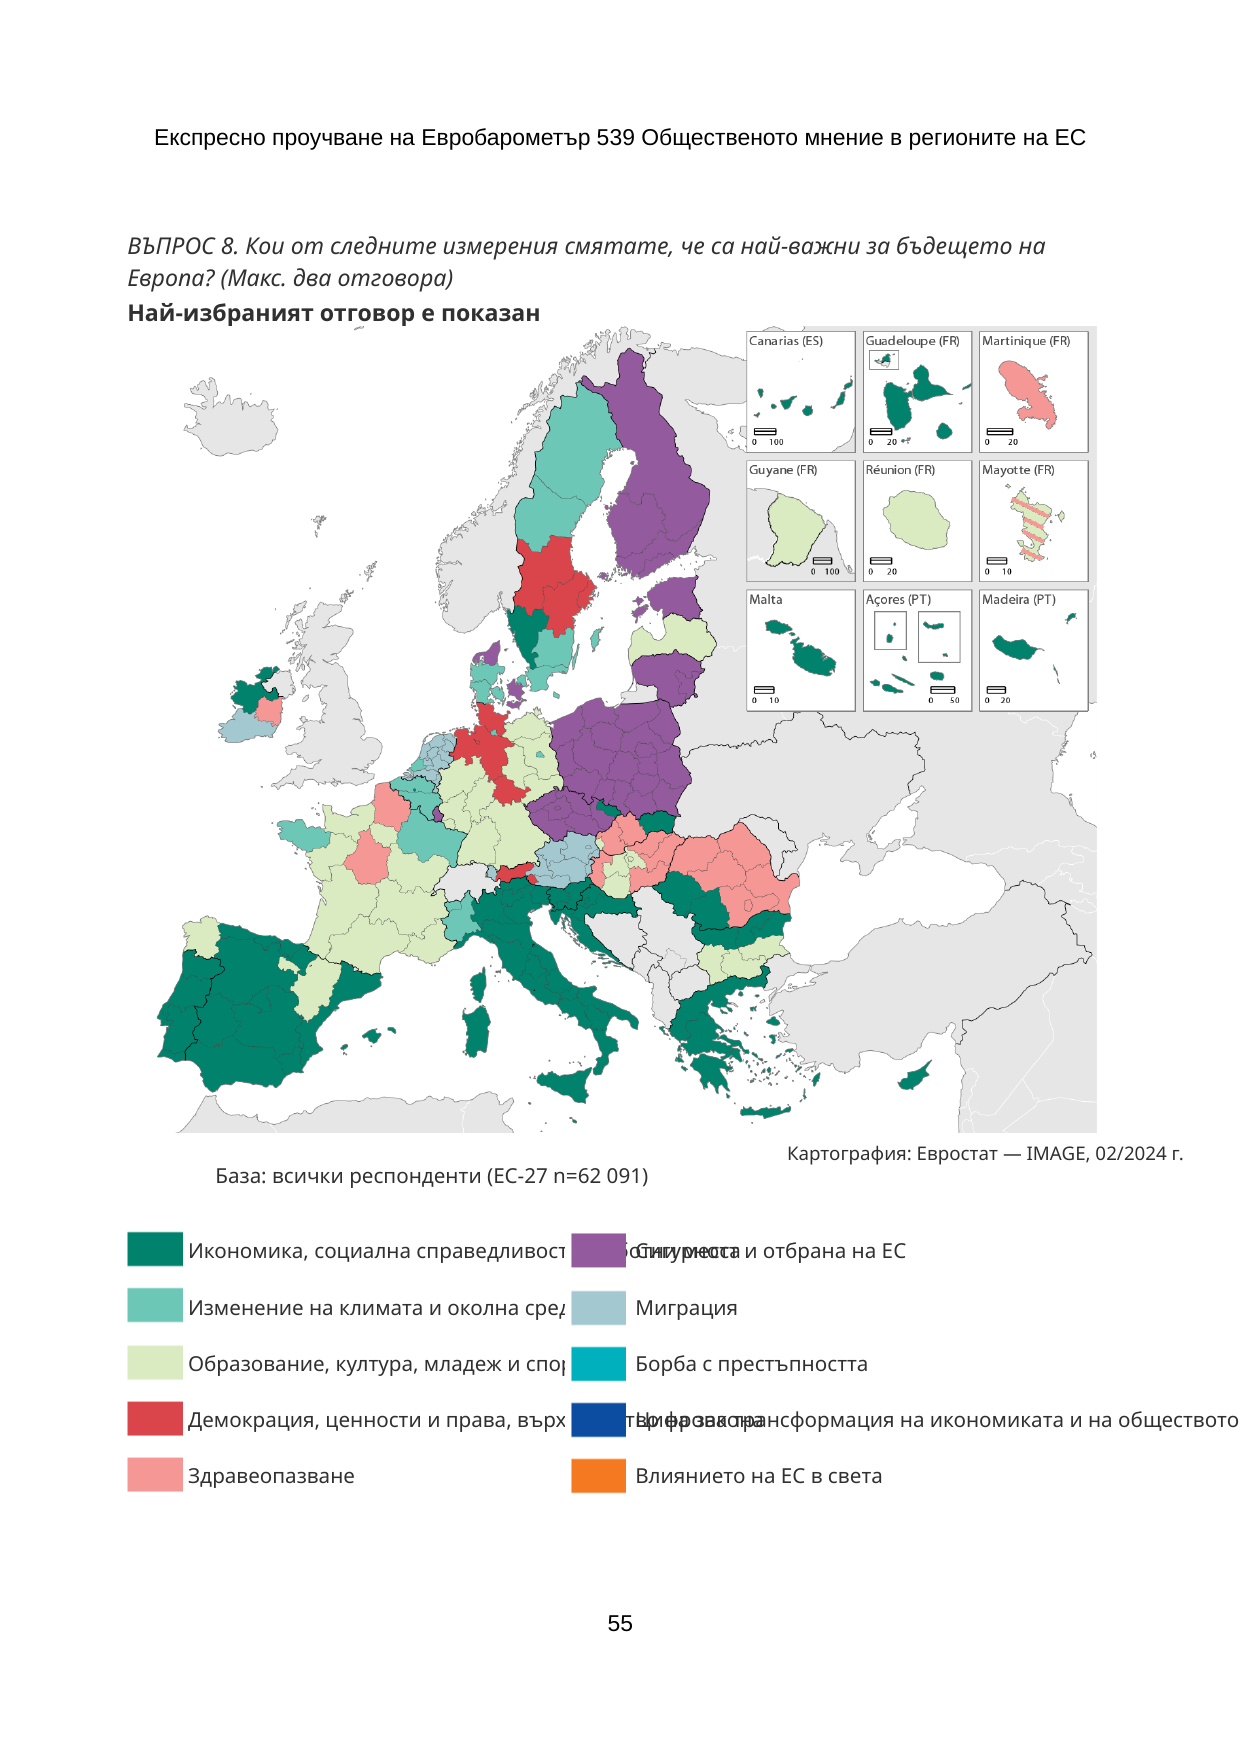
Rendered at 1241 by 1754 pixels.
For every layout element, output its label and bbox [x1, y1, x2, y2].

picture [565, 1227, 626, 1500]
picture [92, 326, 1097, 1133]
picture [121, 1224, 183, 1497]
